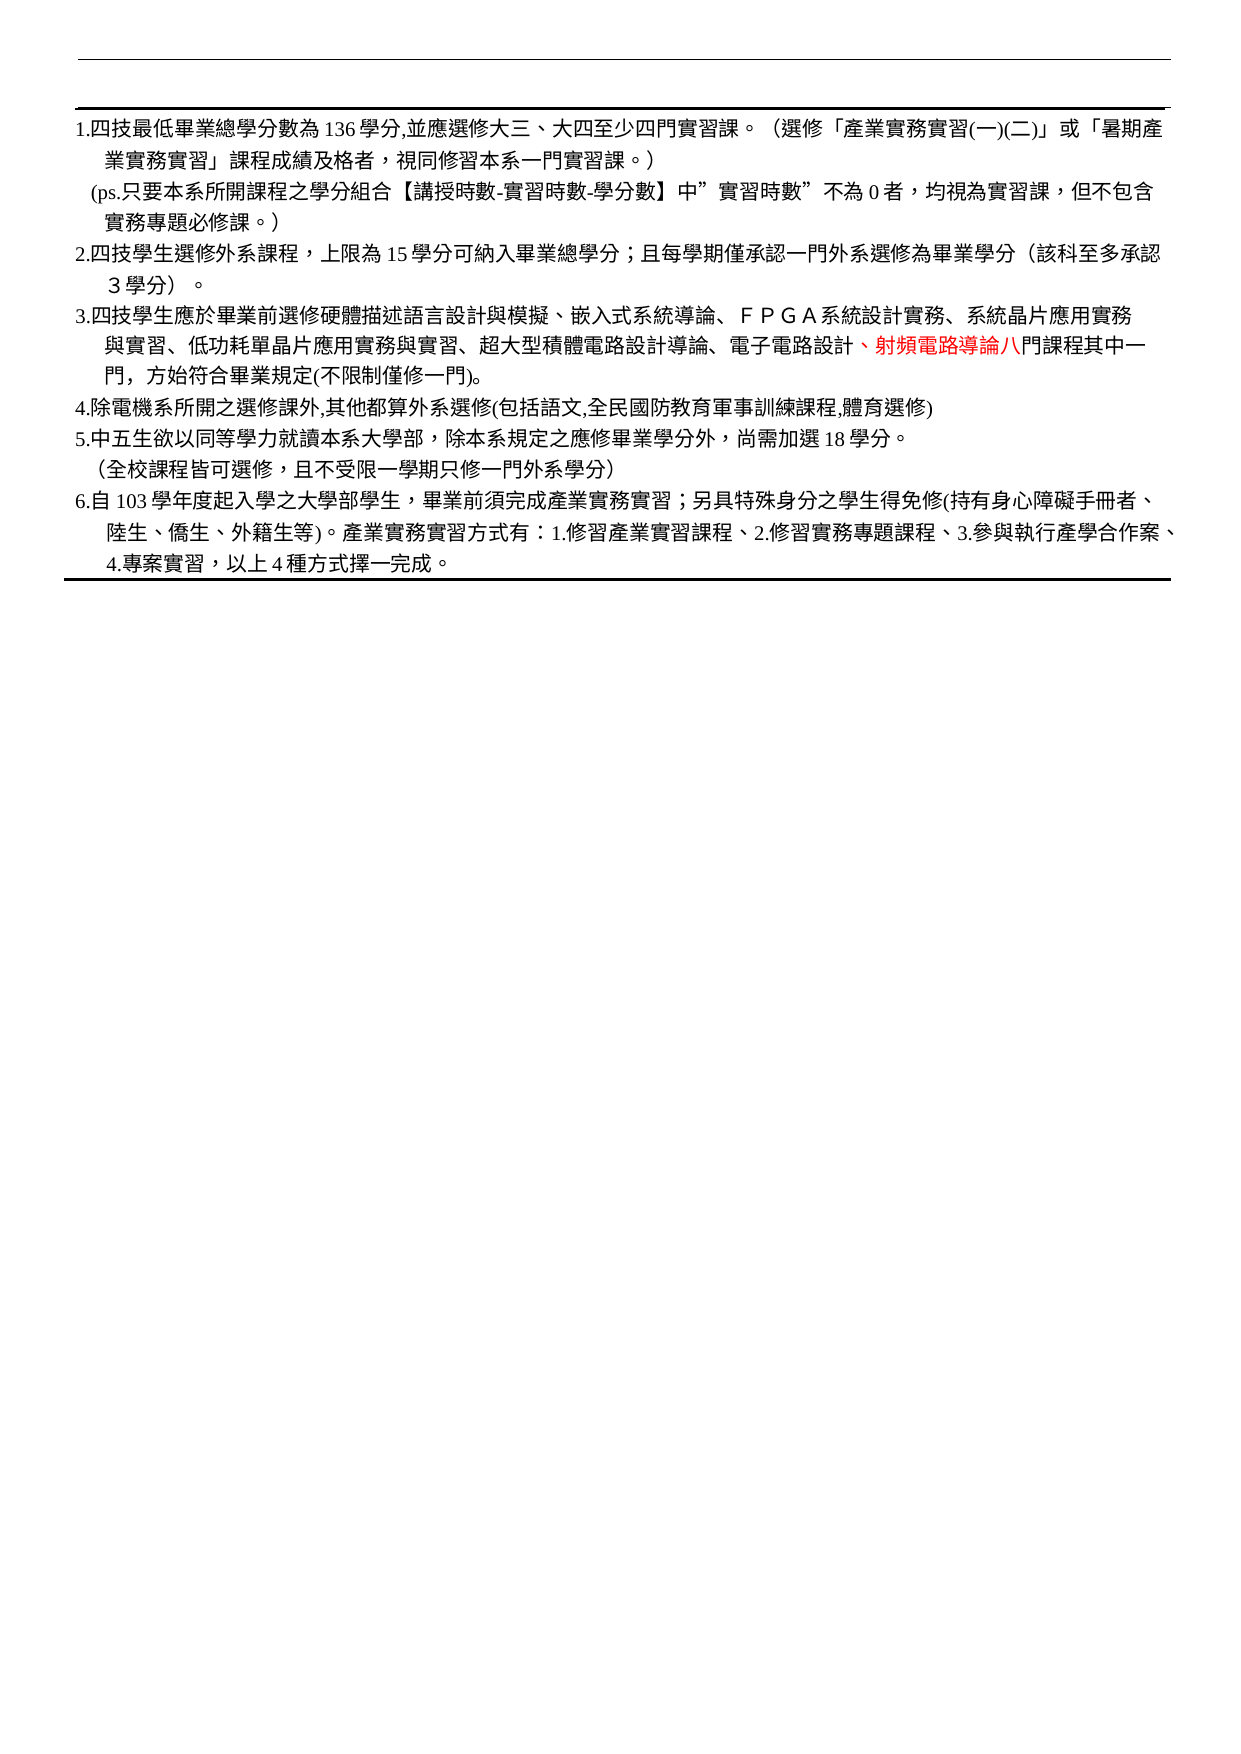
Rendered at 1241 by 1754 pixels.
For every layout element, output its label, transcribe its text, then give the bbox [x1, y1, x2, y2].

table_cell [78, 60, 214, 107]
table_cell [215, 60, 351, 107]
table_cell [351, 60, 488, 107]
table_cell [898, 60, 1034, 107]
table_cell [624, 60, 761, 107]
text 1.四技最低畢業總學分數為136學分,並應選修大三、大四至少四門實習課。（選修「產業實務實習(一)(二)」或「暑期產業實務實習」課程成績及格者，視同修習本系一門實習課。） [75, 110, 1165, 174]
text 2.四技學生選修外系課程，上限為15學分可納入畢業總學分；且每學期僅承認一門外系選修為畢業學分（該科至多承認３學分）。 [75, 237, 1165, 299]
table_cell [488, 60, 624, 107]
table_header [64, 581, 1171, 618]
text 5.中五生欲以同等學力就讀本系大學部，除本系規定之應修畢業學分外，尚需加選18學分。 [75, 421, 1165, 452]
text （全校課程皆可選修，且不受限一學期只修一門外系學分） [75, 452, 1165, 484]
text 4.除電機系所開之選修課外,其他都算外系選修(包括語文,全民國防教育軍事訓練課程,體育選修) [75, 390, 1165, 421]
text (ps.只要本系所開課程之學分組合【講授時數-實習時數-學分數】中”實習時數”不為0者，均視為實習課，但不包含實務專題必修課。） [75, 174, 1165, 237]
text 6.自103學年度起入學之大學部學生，畢業前須完成產業實務實習；另具特殊身分之學生得免修(持有身心障礙手冊者、陸生、僑生、外籍生等)。產業實務實習方式有：1.修習產業實習課程、2.修習實務專題課程、3.參與執行產學合作案、4.專案實習，以上4種方式擇一完成。 [75, 484, 1165, 577]
text 3.四技學生應於畢業前選修硬體描述語言設計與模擬、嵌入式系統導論、ＦＰＧＡ系統設計實務、系統晶片應用實務與實習、低功耗單晶片應用實務與實習、超大型積體電路設計導論、電子電路設計、射頻電路導論八門課程其中一門，方始符合畢業規定(不限制僅修一門)。 [75, 299, 1152, 390]
table_cell [761, 60, 897, 107]
table_cell [1034, 60, 1171, 107]
